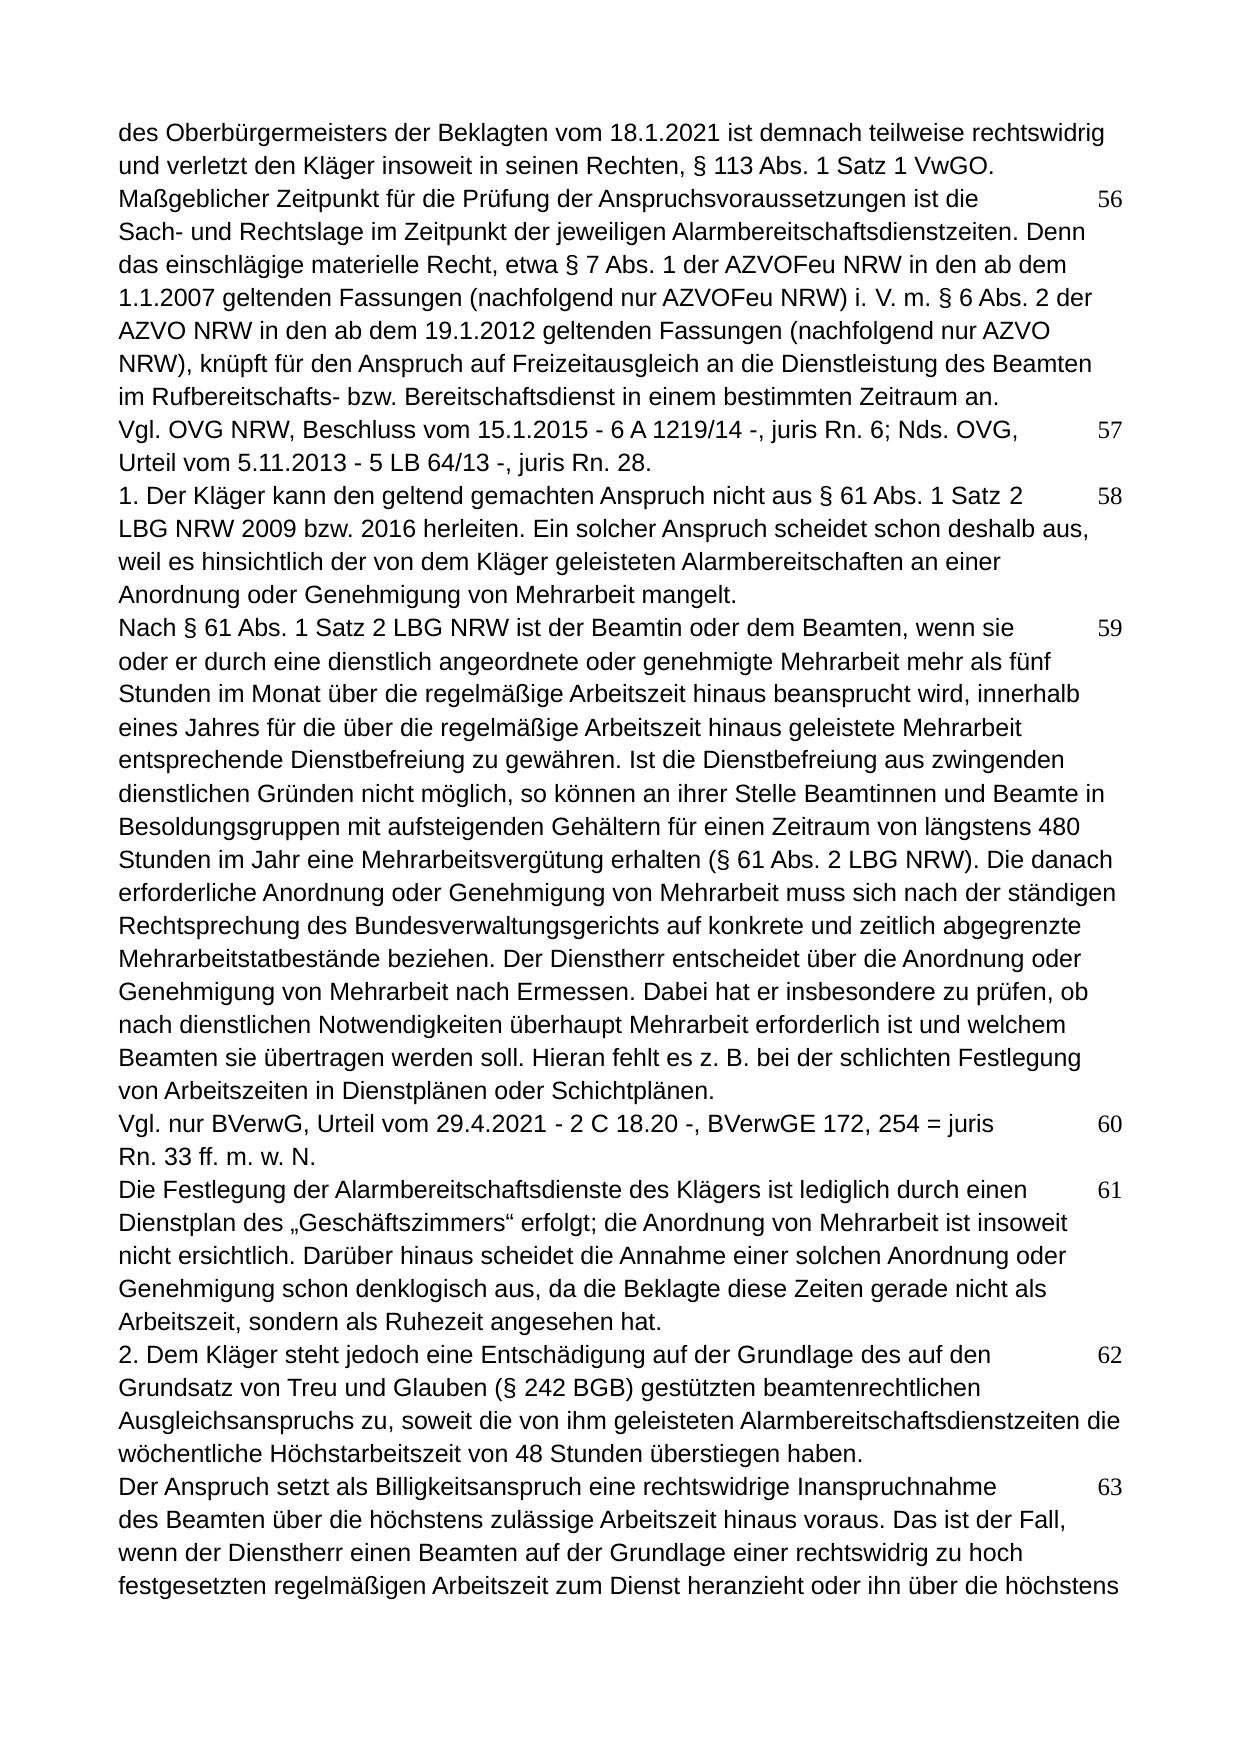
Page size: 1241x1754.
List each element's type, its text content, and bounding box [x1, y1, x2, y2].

text Nach § 61 Abs. 1 Satz 2 LBG NRW ist der Beamtin oder dem Beamten, wenn sie oder er durch eine dienstlich angeordnete oder genehmigte Mehrarbeit mehr als fünf Stunden im Monat über die regelmäßige Arbeitszeit hinaus beansprucht wird, innerhalb eines Jahres für die über die regelmäßige Arbeitszeit hinaus geleistete Mehrarbeit entsprechende Dienstbefreiung zu gewähren. Ist die Dienstbefreiung aus zwingenden dienstlichen Gründen nicht möglich, so können an ihrer Stelle Beamtinnen und Beamte in Besoldungsgruppen mit aufsteigenden Gehältern für einen Zeitraum von längstens 480 Stunden im Jahr eine Mehrarbeitsvergütung erhalten (§ 61 Abs. 2 LBG NRW). Die danach erforderliche Anordnung oder Genehmigung von Mehrarbeit muss sich nach der ständigen Rechtsprechung des Bundesverwaltungsgerichts auf konkrete und zeitlich abgegrenzte Mehrarbeitstatbestände beziehen. Der Dienstherr entscheidet über die Anordnung oder Genehmigung von Mehrarbeit nach Ermessen. Dabei hat er insbesondere zu prüfen, ob nach dienstlichen Notwendigkeiten überhaupt Mehrarbeit erforderlich ist und welchem Beamten sie übertragen werden soll. Hieran fehlt es z. B. bei der schlichten Festlegung von Arbeitszeiten in Dienstplänen oder Schichtplänen. [118, 613, 1122, 1104]
text Die Festlegung der Alarmbereitschaftsdienste des Klägers ist lediglich durch einen Dienstplan des „Geschäftszimmers“ erfolgt; die Anordnung von Mehrarbeit ist insoweit nicht ersichtlich. Darüber hinaus scheidet die Annahme einer solchen Anordnung oder Genehmigung schon denklogisch aus, da die Beklagte diese Zeiten gerade nicht als Arbeitszeit, sondern als Ruhezeit angesehen hat. [118, 1175, 1122, 1336]
text des Oberbürgermeisters der Beklagten vom 18.1.2021 ist demnach teilweise rechtswidrig und verletzt den Kläger insoweit in seinen Rechten, § 113 Abs. 1 Satz 1 VwGO. [118, 118, 1122, 180]
text Vgl. OVG NRW, Beschluss vom 15.1.2015 - 6 A 1219/14 -, juris Rn. 6; Nds. OVG, Urteil vom 5.11.2013 - 5 LB 64/13 -, juris Rn. 28. [118, 415, 1122, 477]
text Vgl. nur BVerwG, Urteil vom 29.4.2021 - 2 C 18.20 -, BVerwGE 172, 254 = juris Rn. 33 ff. m. w. N. [118, 1109, 1122, 1171]
text 63 [1039, 1472, 1122, 1501]
text 59 [1039, 613, 1122, 642]
text 56 [1039, 184, 1122, 213]
text Maßgeblicher Zeitpunkt für die Prüfung der Anspruchsvoraussetzungen ist die Sach- und Rechtslage im Zeitpunkt der jeweiligen Alarmbereitschaftsdienstzeiten. Denn das einschlägige materielle Recht, etwa § 7 Abs. 1 der AZVOFeu NRW in den ab dem 1.1.2007 geltenden Fassungen (nachfolgend nur AZVOFeu NRW) i. V. m. § 6 Abs. 2 der AZVO NRW in den ab dem 19.1.2012 geltenden Fassungen (nachfolgend nur AZVO NRW), knüpft für den Anspruch auf Freizeitausgleich an die Dienstleistung des Beamten im Rufbereitschafts- bzw. Bereitschaftsdienst in einem bestimmten Zeitraum an. [118, 184, 1122, 411]
text 62 [1039, 1340, 1122, 1369]
text 1. Der Kläger kann den geltend gemachten Anspruch nicht aus § 61 Abs. 1 Satz 2 LBG NRW 2009 bzw. 2016 herleiten. Ein solcher Anspruch scheidet schon deshalb aus, weil es hinsichtlich der von dem Kläger geleisteten Alarmbereitschaften an einer Anordnung oder Genehmigung von Mehrarbeit mangelt. [118, 481, 1122, 609]
text 2. Dem Kläger steht jedoch eine Entschädigung auf der Grundlage des auf den Grundsatz von Treu und Glauben (§ 242 BGB) gestützten beamtenrechtlichen Ausgleichsanspruchs zu, soweit die von ihm geleisteten Alarmbereitschaftsdienstzeiten die wöchentliche Höchstarbeitszeit von 48 Stunden überstiegen haben. [118, 1340, 1122, 1468]
text 57 [1039, 415, 1122, 444]
text 58 [1039, 481, 1122, 510]
text 61 [1039, 1175, 1122, 1203]
text Der Anspruch setzt als Billigkeitsanspruch eine rechtswidrige Inanspruchnahme des Beamten über die höchstens zulässige Arbeitszeit hinaus voraus. Das ist der Fall, wenn der Dienstherr einen Beamten auf der Grundlage einer rechtswidrig zu hoch festgesetzten regelmäßigen Arbeitszeit zum Dienst heranzieht oder ihn über die höchstens [118, 1472, 1122, 1600]
text 60 [1039, 1109, 1122, 1137]
